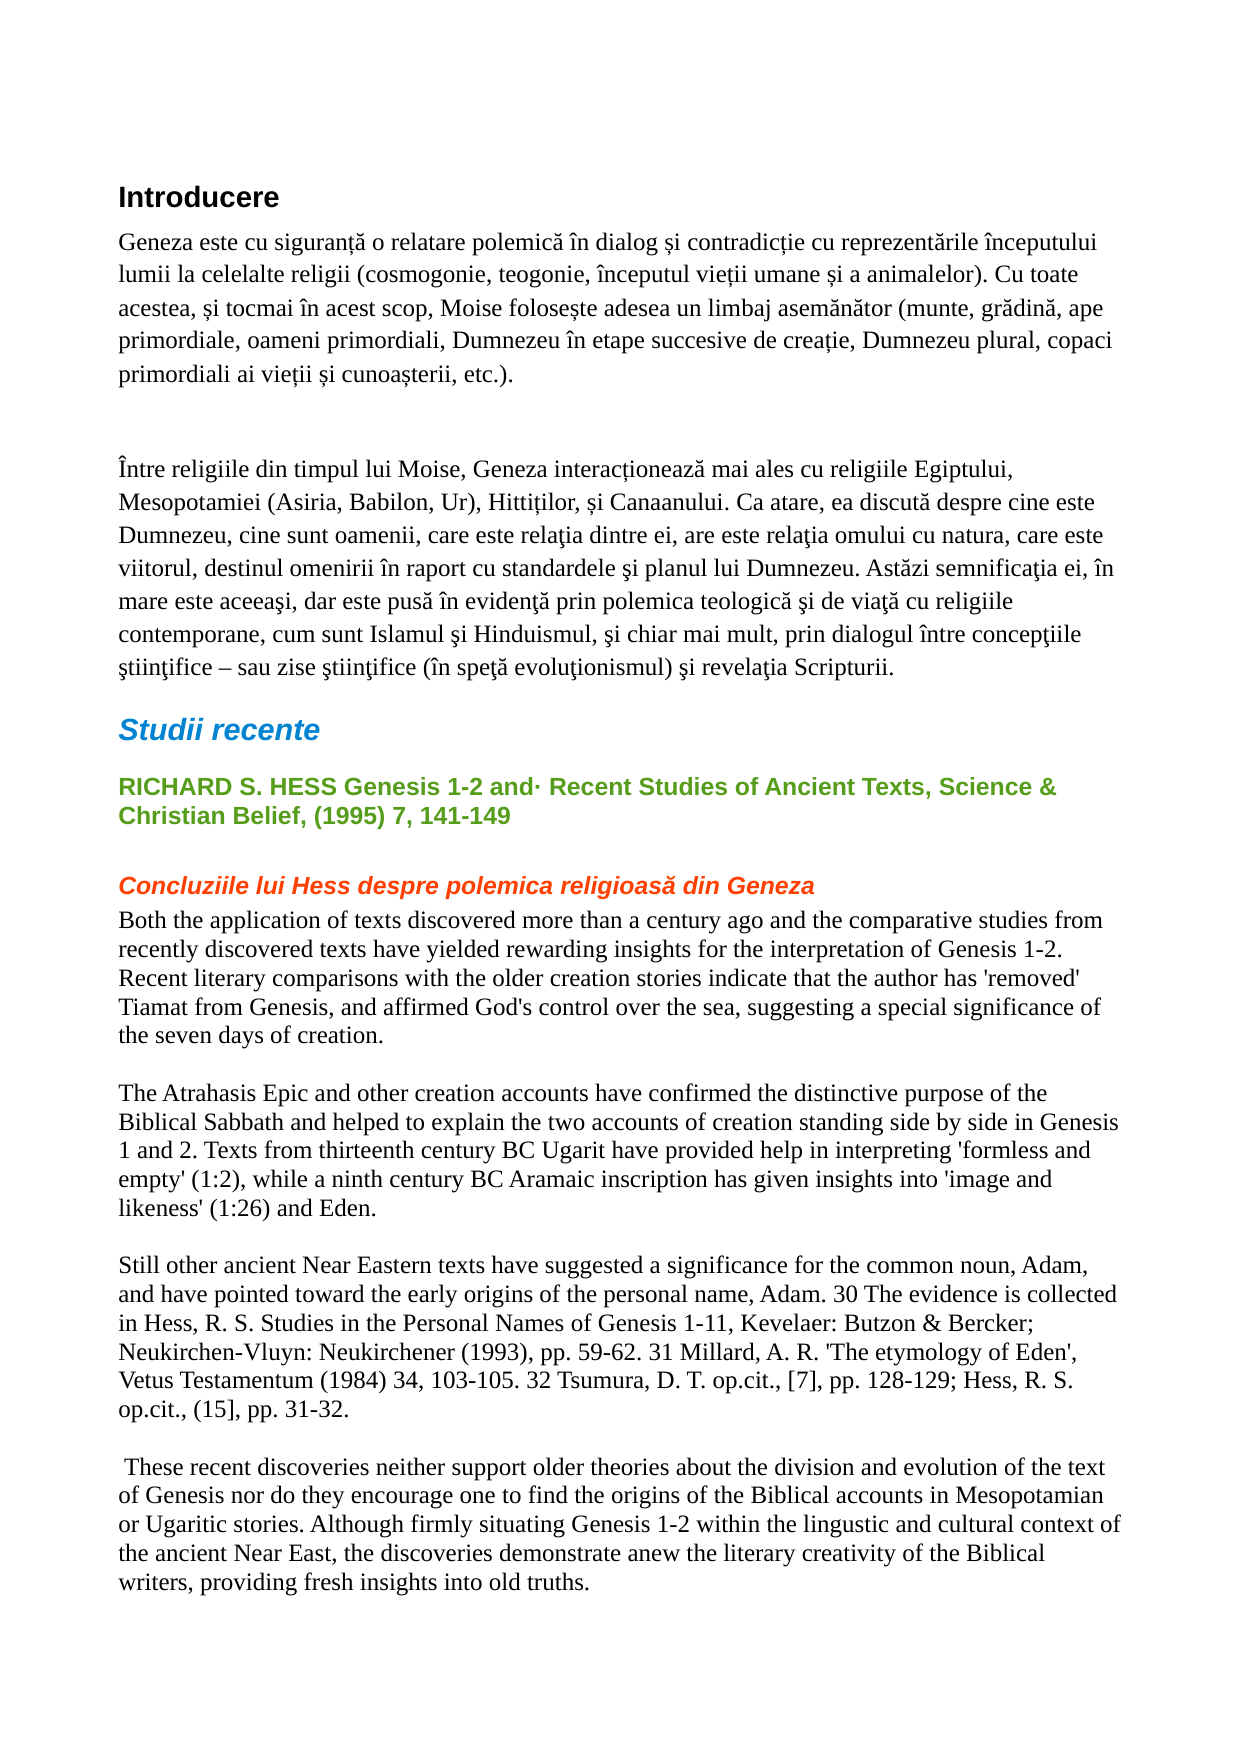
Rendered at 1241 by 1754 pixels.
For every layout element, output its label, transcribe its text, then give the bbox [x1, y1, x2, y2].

text Still other ancient Near Eastern texts have suggested a significance for the common noun, Adam, and have pointed toward the early origins of the personal name, Adam. 30 The evidence is collected in Hess, R. S. Studies in the Personal Names of Genesis 1-11, Kevelaer: Butzon & Bercker; Neukirchen-Vluyn: Neukirchener (1993), pp. 59-62. 31 Millard, A. R. 'The etymology of Eden', Vetus Testamentum (1984) 34, 103-105. 32 Tsumura, D. T. op.cit., [7], pp. 128-129; Hess, R. S. op.cit., (15], pp. 31-32. [118, 1251, 1122, 1423]
text Între religiile din timpul lui Moise, Geneza interacționează mai ales cu religiile Egiptului, Mesopotamiei (Asiria, Babilon, Ur), Hittiților, și Canaanului. Ca atare, ea discută despre cine este Dumnezeu, cine sunt oamenii, care este relaţia dintre ei, are este relaţia omului cu natura, care este viitorul, destinul omenirii în raport cu standardele şi planul lui Dumnezeu. Astăzi semnificaţia ei, în mare este aceeaşi, dar este pusă în evidenţă prin polemica teologică şi de viaţă cu religiile contemporane, cum sunt Islamul şi Hinduismul, şi chiar mai mult, prin dialogul între concepţiile ştiinţifice – sau zise ştiinţifice (în speţă evoluţionismul) şi revelaţia Scripturii. [118, 454, 1122, 681]
subtitle Concluziile lui Hess despre polemica religioasă din Geneza [118, 871, 1122, 899]
subtitle RICHARD S. HESS Genesis 1-2 and· Recent Studies of Ancient Texts, Science & Christian Belief, (1995) 7, 141-149 [118, 772, 1122, 829]
text Geneza este cu siguranță o relatare polemică în dialog și contradicție cu reprezentările începutului lumii la celelalte religii (cosmogonie, teogonie, începutul vieții umane și a animalelor). Cu toate acestea, și tocmai în acest scop, Moise folosește adesea un limbaj asemănător (munte, grădină, ape primordiale, oameni primordiali, Dumnezeu în etape succesive de creație, Dumnezeu plural, copaci primordiali ai vieții și cunoașterii, etc.). [118, 227, 1122, 387]
text Both the application of texts discovered more than a century ago and the comparative studies from recently discovered texts have yielded rewarding insights for the interpretation of Genesis 1-2. Recent literary comparisons with the older creation stories indicate that the author has 'removed' Tiamat from Genesis, and affirmed God's control over the sea, suggesting a special significance of the seven days of creation. [118, 906, 1122, 1049]
text The Atrahasis Epic and other creation accounts have confirmed the distinctive purpose of the Biblical Sabbath and helped to explain the two accounts of creation standing side by side in Genesis 1 and 2. Texts from thirteenth century BC Ugarit have provided help in interpreting 'formless and empty' (1:2), while a ninth century BC Aramaic inscription has given insights into 'image and likeness' (1:26) and Eden. [118, 1078, 1122, 1222]
subtitle Introducere [118, 180, 1122, 214]
subtitle Studii recente [118, 712, 1122, 747]
text These recent discoveries neither support older theories about the division and evolution of the text of Genesis nor do they encourage one to find the origins of the Biblical accounts in Mesopotamian or Ugaritic stories. Although firmly situating Genesis 1-2 within the lingustic and cultural context of the ancient Near East, the discoveries demonstrate anew the literary creativity of the Biblical writers, providing fresh insights into old truths. [118, 1452, 1122, 1596]
